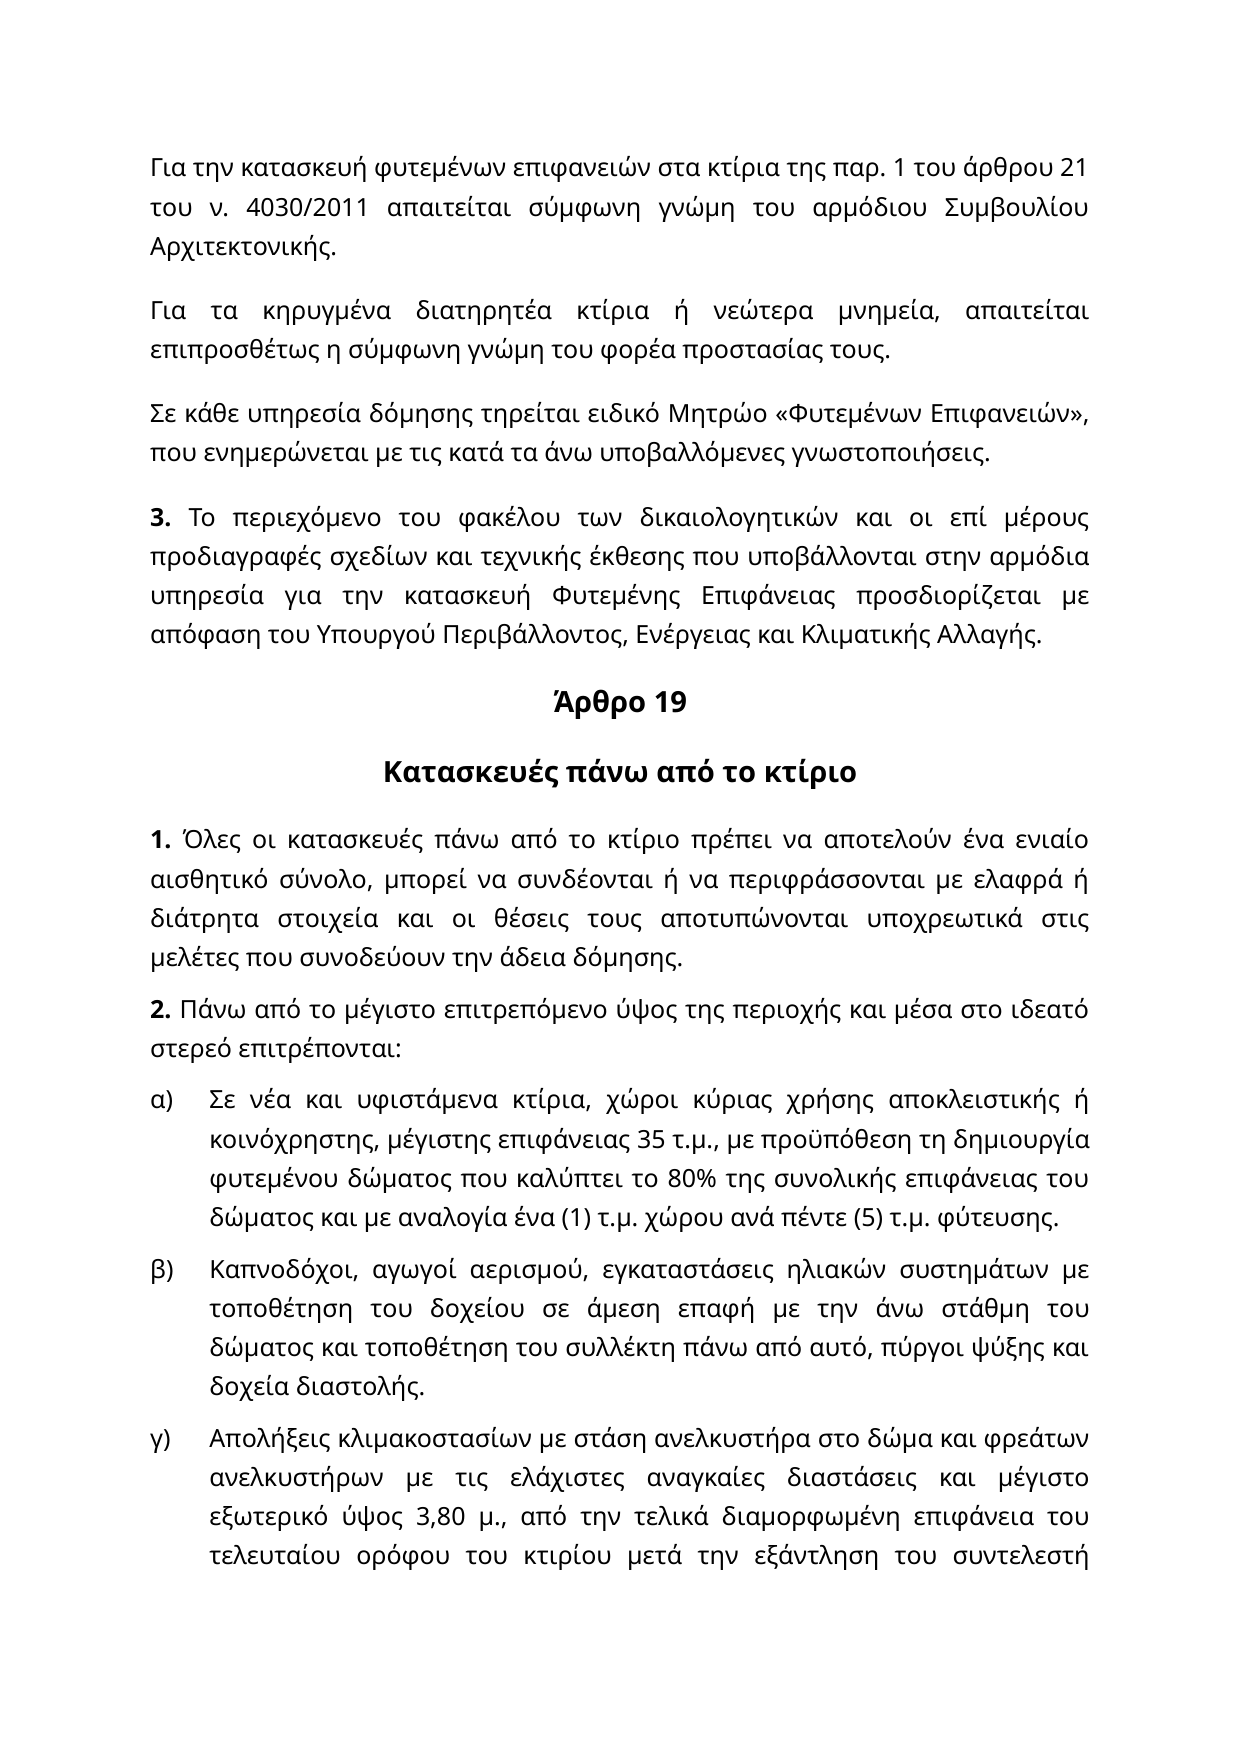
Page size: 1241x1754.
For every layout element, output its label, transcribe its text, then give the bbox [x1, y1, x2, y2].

text Σε κάθε υπηρεσία δόμησης τηρείται ειδικό Μητρώο «Φυτεμένων Επιφανειών», που ενημερώνεται με τις κατά τα άνω υποβαλλόμενες γνωστοποιήσεις. [150, 396, 1090, 469]
list α) Σε νέα και υφιστάμενα κτίρια, χώροι κύριας χρήσης αποκλειστικής ή κοινόχρηστης, μέγιστης επιφάνειας 35 τ.μ., με προϋπόθεση τη δημιουργία φυτεμένου δώματος που καλύπτει το 80% της συνολικής επιφάνειας του δώματος και με αναλογία ένα (1) τ.μ. χώρου ανά πέντε (5) τ.μ. φύτευσης. [150, 1082, 1090, 1234]
list γ) Απολήξεις κλιμακοστασίων με στάση ανελκυστήρα στο δώμα και φρεάτων ανελκυστήρων με τις ελάχιστες αναγκαίες διαστάσεις και μέγιστο εξωτερικό ύψος 3,80 μ., από την τελικά διαμορφωμένη επιφάνεια του τελευταίου ορόφου του κτιρίου μετά την εξάντληση του συντελεστή [150, 1420, 1090, 1572]
text 1. Όλες οι κατασκευές πάνω από το κτίριο πρέπει να αποτελούν ένα ενιαίο αισθητικό σύνολο, μπορεί να συνδέονται ή να περιφράσσονται με ελαφρά ή διάτρητα στοιχεία και οι θέσεις τους αποτυπώνονται υποχρεωτικά στις μελέτες που συνοδεύουν την άδεια δόμησης. [150, 822, 1090, 974]
text Για τα κηρυγμένα διατηρητέα κτίρια ή νεώτερα μνημεία, απαιτείται επιπροσθέτως η σύμφωνη γνώμη του φορέα προστασίας τους. [150, 292, 1090, 366]
text 2. Πάνω από το μέγιστο επιτρεπόμενο ύψος της περιοχής και μέσα στο ιδεατό στερεό επιτρέπονται: [150, 991, 1090, 1064]
subtitle Κατασκευές πάνω από το κτίριο [150, 751, 1090, 791]
text 3. Το περιεχόμενο του φακέλου των δικαιολογητικών και οι επί μέρους προδιαγραφές σχεδίων και τεχνικής έκθεσης που υποβάλλονται στην αρμόδια υπηρεσία για την κατασκευή Φυτεμένης Επιφάνειας προσδιορίζεται με απόφαση του Υπουργού Περιβάλλοντος, Ενέργειας και Κλιματικής Αλλαγής. [150, 499, 1090, 651]
text Για την κατασκευή φυτεμένων επιφανειών στα κτίρια της παρ. 1 του άρθρου 21 του ν. 4030/2011 απαιτείται σύμφωνη γνώμη του αρμόδιου Συμβουλίου Αρχιτεκτονικής. [150, 150, 1090, 262]
list β) Καπνοδόχοι, αγωγοί αερισμού, εγκαταστάσεις ηλιακών συστημάτων με τοποθέτηση του δοχείου σε άμεση επαφή με την άνω στάθμη του δώματος και τοποθέτηση του συλλέκτη πάνω από αυτό, πύργοι ψύξης και δοχεία διαστολής. [150, 1251, 1090, 1403]
subtitle Άρθρο 19 [150, 681, 1090, 721]
